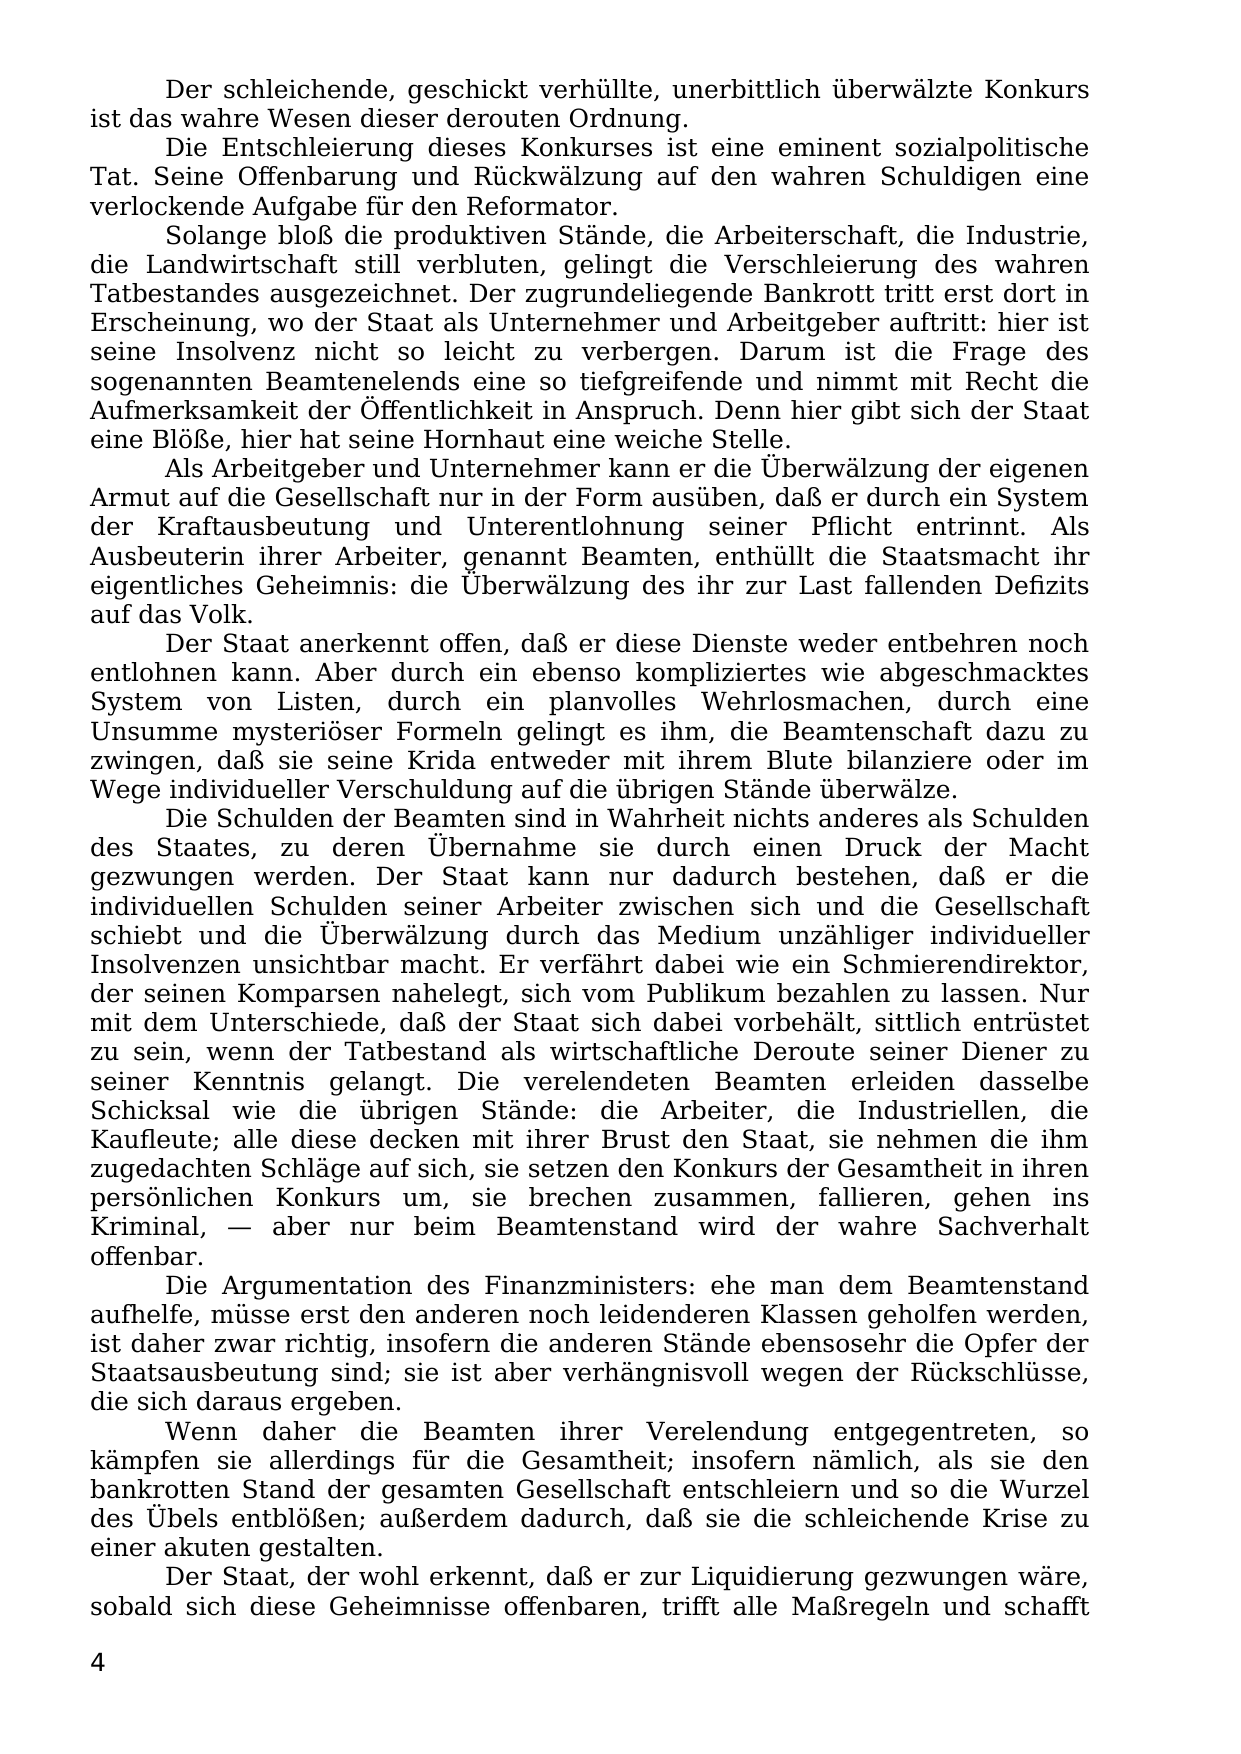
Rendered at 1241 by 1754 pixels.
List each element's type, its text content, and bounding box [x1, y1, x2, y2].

text Die Entschleierung dieses Konkurses ist eine eminent sozialpolitische Tat. Seine Offenbarung und Rückwälzung auf den wahren Schuldigen eine verlockende Aufgabe für den Reformator. [90, 133, 1091, 221]
text Solange bloß die produktiven Stände, die Arbeiterschaft, die Industrie, die Landwirtschaft still verbluten, gelingt die Verschleierung des wahren Tatbestandes ausgezeichnet. Der zugrundeliegende Bankrott tritt erst dort in Erscheinung, wo der Staat als Unternehmer und Arbeitgeber auftritt: hier ist seine Insolvenz nicht so leicht zu verbergen. Darum ist die Frage des sogenannten Beamtenelends eine so tiefgreifende und nimmt mit Recht die Aufmerksamkeit der Öffentlichkeit in Anspruch. Denn hier gibt sich der Staat eine Blöße, hier hat seine Hornhaut eine weiche Stelle. [90, 221, 1091, 454]
text Wenn daher die Beamten ihrer Verelendung entgegentreten, so kämpfen sie allerdings für die Gesamtheit; insofern nämlich, als sie den bankrotten Stand der gesamten Gesellschaft entschleiern und so die Wurzel des Übels entblößen; außerdem dadurch, daß sie die schleichende Krise zu einer akuten gestalten. [90, 1417, 1091, 1562]
text Die Argumentation des Finanzministers: ehe man dem Beamtenstand aufhelfe, müsse erst den anderen noch leidenderen Klassen geholfen werden, ist daher zwar richtig, insofern die anderen Stände ebensosehr die Opfer der Staatsausbeutung sind; sie ist aber verhängnisvoll wegen der Rückschlüsse, die sich daraus ergeben. [90, 1271, 1091, 1417]
text Der Staat anerkennt offen, daß er diese Dienste weder entbehren noch entlohnen kann. Aber durch ein ebenso kompliziertes wie abgeschmacktes System von Listen, durch ein planvolles Wehrlosmachen, durch eine Unsumme mysteriöser Formeln gelingt es ihm, die Beamtenschaft dazu zu zwingen, daß sie seine Krida entweder mit ihrem Blute bilanziere oder im Wege individueller Verschuldung auf die übrigen Stände überwälze. [90, 629, 1091, 804]
text Die Schulden der Beamten sind in Wahrheit nichts anderes als Schulden des Staates, zu deren Übernahme sie durch einen Druck der Macht gezwungen werden. Der Staat kann nur dadurch bestehen, daß er die individuellen Schulden seiner Arbeiter zwischen sich und die Gesellschaft schiebt und die Überwälzung durch das Medium unzähliger individueller Insolvenzen unsichtbar macht. Er verfährt dabei wie ein Schmierendirektor, der seinen Komparsen nahelegt, sich vom Publikum bezahlen zu lassen. Nur mit dem Unterschiede, daß der Staat sich dabei vorbehält, sittlich entrüstet zu sein, wenn der Tatbestand als wirtschaftliche Deroute seiner Diener zu seiner Kenntnis gelangt. Die verelendeten Beamten erleiden dasselbe Schicksal wie die übrigen Stände: die Arbeiter, die Industriellen, die Kaufleute; alle diese decken mit ihrer Brust den Staat, sie nehmen die ihm zugedachten Schläge auf sich, sie setzen den Konkurs der Gesamtheit in ihren persönlichen Konkurs um, sie brechen zusammen, fallieren, gehen ins Kriminal, — aber nur beim Beamtenstand wird der wahre Sachverhalt offenbar. [90, 804, 1091, 1271]
text Der Staat, der wohl erkennt, daß er zur Liquidierung gezwungen wäre, sobald sich diese Geheimnisse offenbaren, trifft alle Maßregeln und schafft [90, 1562, 1091, 1621]
text Der schleichende, geschickt verhüllte, unerbittlich überwälzte Konkurs ist das wahre Wesen dieser derouten Ordnung. [90, 75, 1091, 133]
text Als Arbeitgeber und Unternehmer kann er die Überwälzung der eigenen Armut auf die Gesellschaft nur in der Form ausüben, daß er durch ein System der Kraftausbeutung und Unterentlohnung seiner Pflicht entrinnt. Als Ausbeuterin ihrer Arbeiter, genannt Beamten, enthüllt die Staatsmacht ihr eigentliches Geheimnis: die Überwälzung des ihr zur Last fallenden Defizits auf das Volk. [90, 454, 1091, 629]
